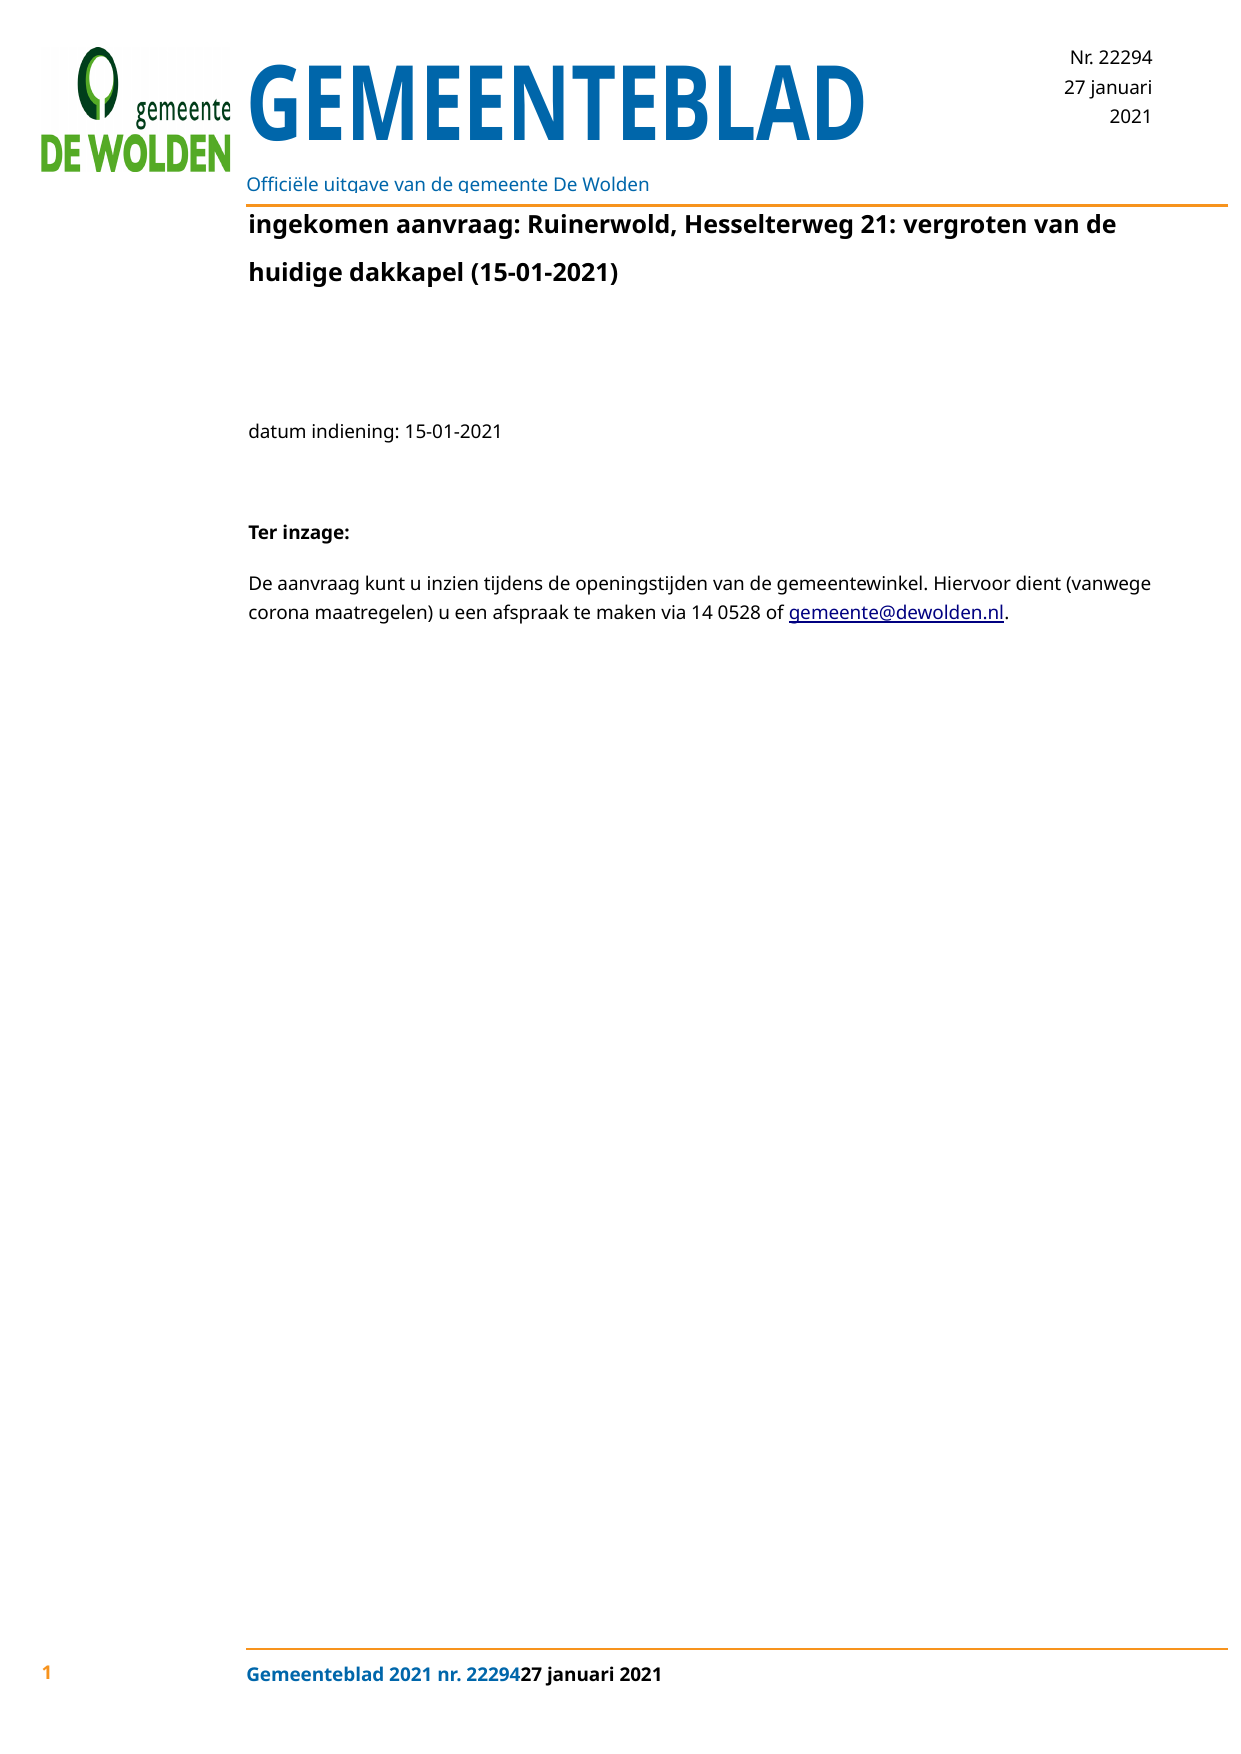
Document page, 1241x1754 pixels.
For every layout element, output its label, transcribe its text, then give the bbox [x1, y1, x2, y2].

text Ter inzage: [248, 519, 1152, 545]
text ingekomen aanvraag: Ruinerwold, Hesselterweg 21: vergroten van de huidige dakkapel (15-01-2021) [248, 207, 1152, 288]
picture [41, 47, 231, 172]
text datum indiening: 15-01-2021 [248, 419, 1152, 444]
text De aanvraag kunt u inzien tijdens de openingstijden van de gemeentewinkel. Hiervoor dient (vanwege corona maatregelen) u een afspraak te maken via 14 0528 of gemeente@dewolden.nl. [248, 570, 1152, 625]
